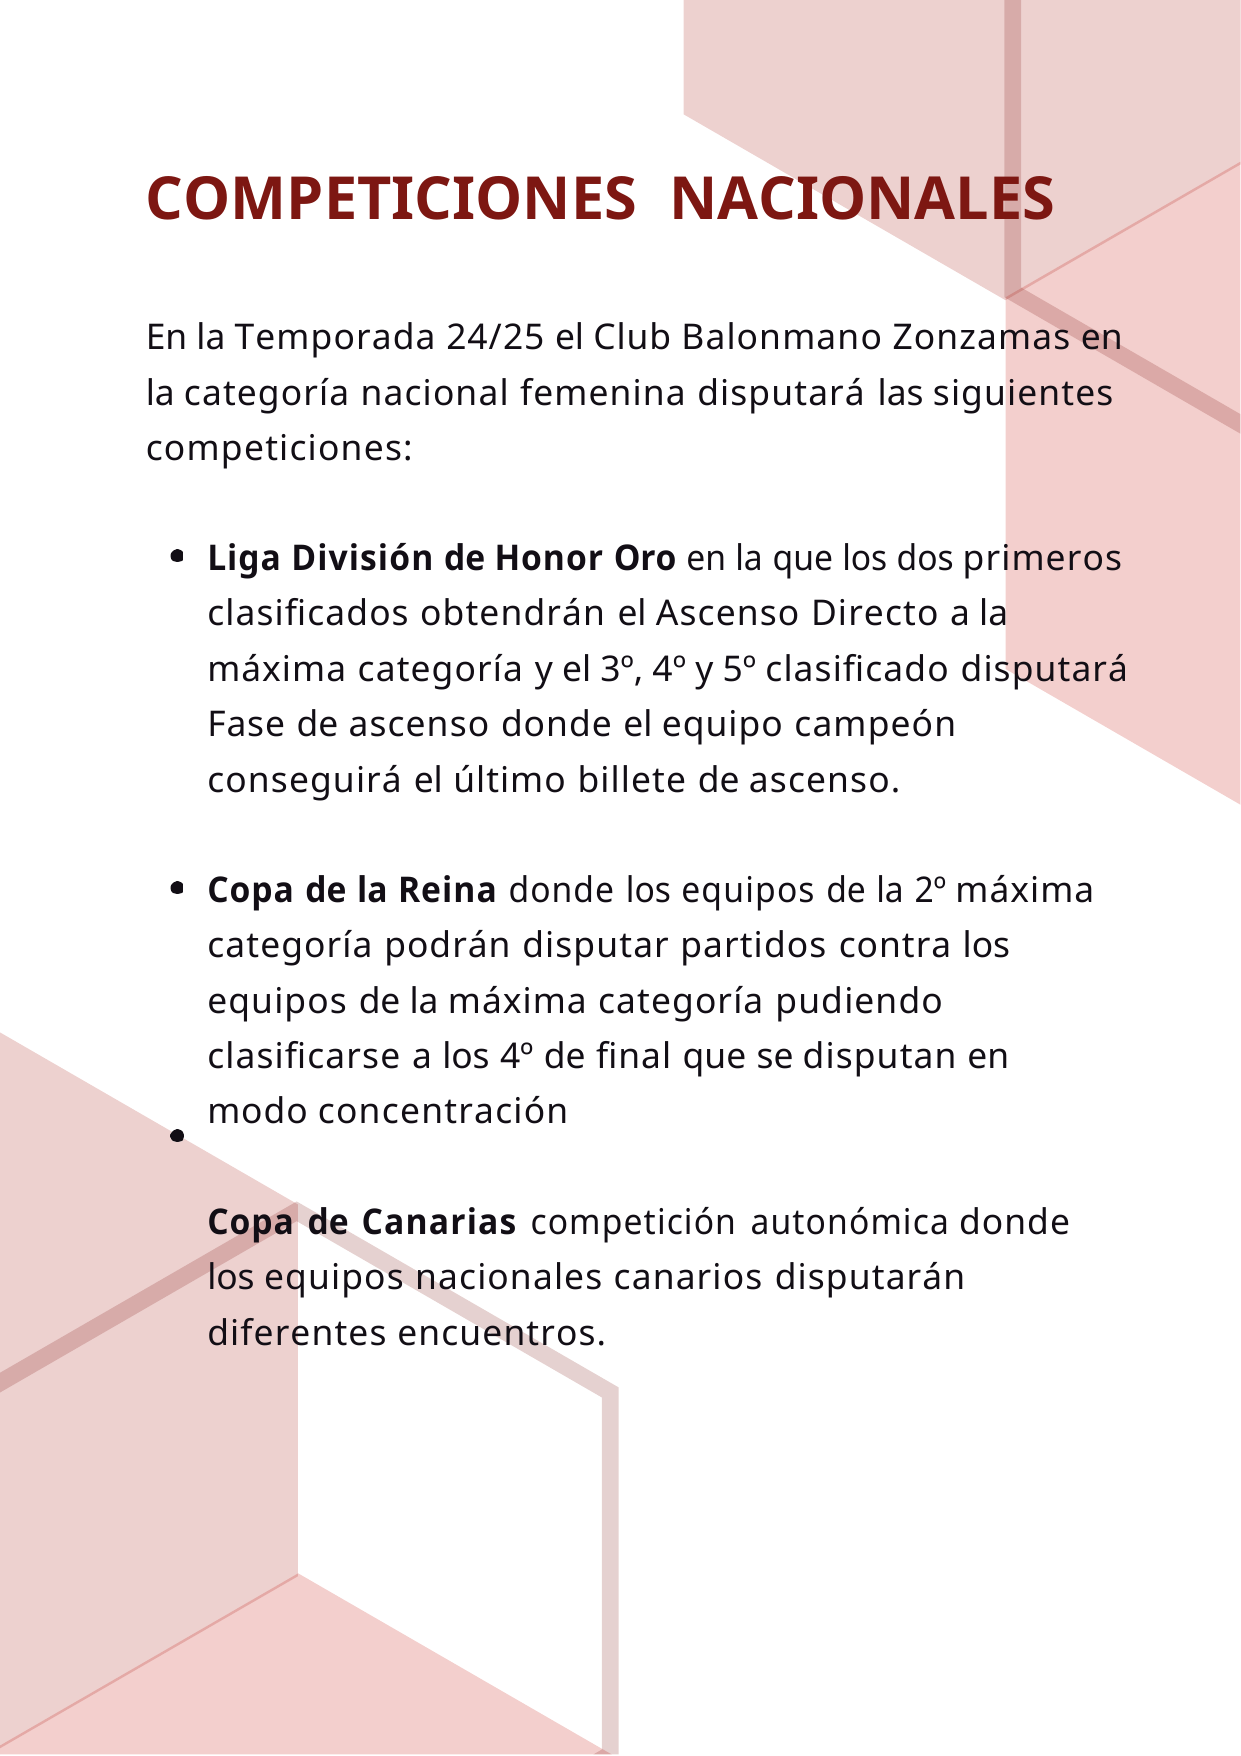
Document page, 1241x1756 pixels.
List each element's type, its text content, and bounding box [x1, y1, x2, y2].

text Liga División de Honor Oro en la que los dos primeros clasificados obtendrán el Ascenso Directo a la máxima categoría y el 3º, 4º y 5º clasificado disputará Fase de ascenso donde el equipo campeón conseguirá el último billete de ascenso. [207, 532, 1143, 802]
subtitle COMPETICIONES NACIONALES [146, 156, 894, 237]
text Copa de Canarias competición autonómica donde los equipos nacionales canarios disputarán diferentes encuentros. [298, 1223, 526, 1355]
text Copa de la Reina donde los equipos de la 2º máxima categoría podrán disputar partidos contra los equipos de la máxima categoría pudiendo clasificarse a los 4º de final que se disputan en modo concentración [207, 864, 1111, 1134]
text Copa de Canarias competición autonómica donde los equipos nacionales canarios disputarán diferentes encuentros. [286, 1196, 1111, 1355]
text En la Temporada 24/25 el Club Balonmano Zonzamas en la categoría nacional femenina disputará las siguientes competiciones: [146, 312, 1005, 471]
